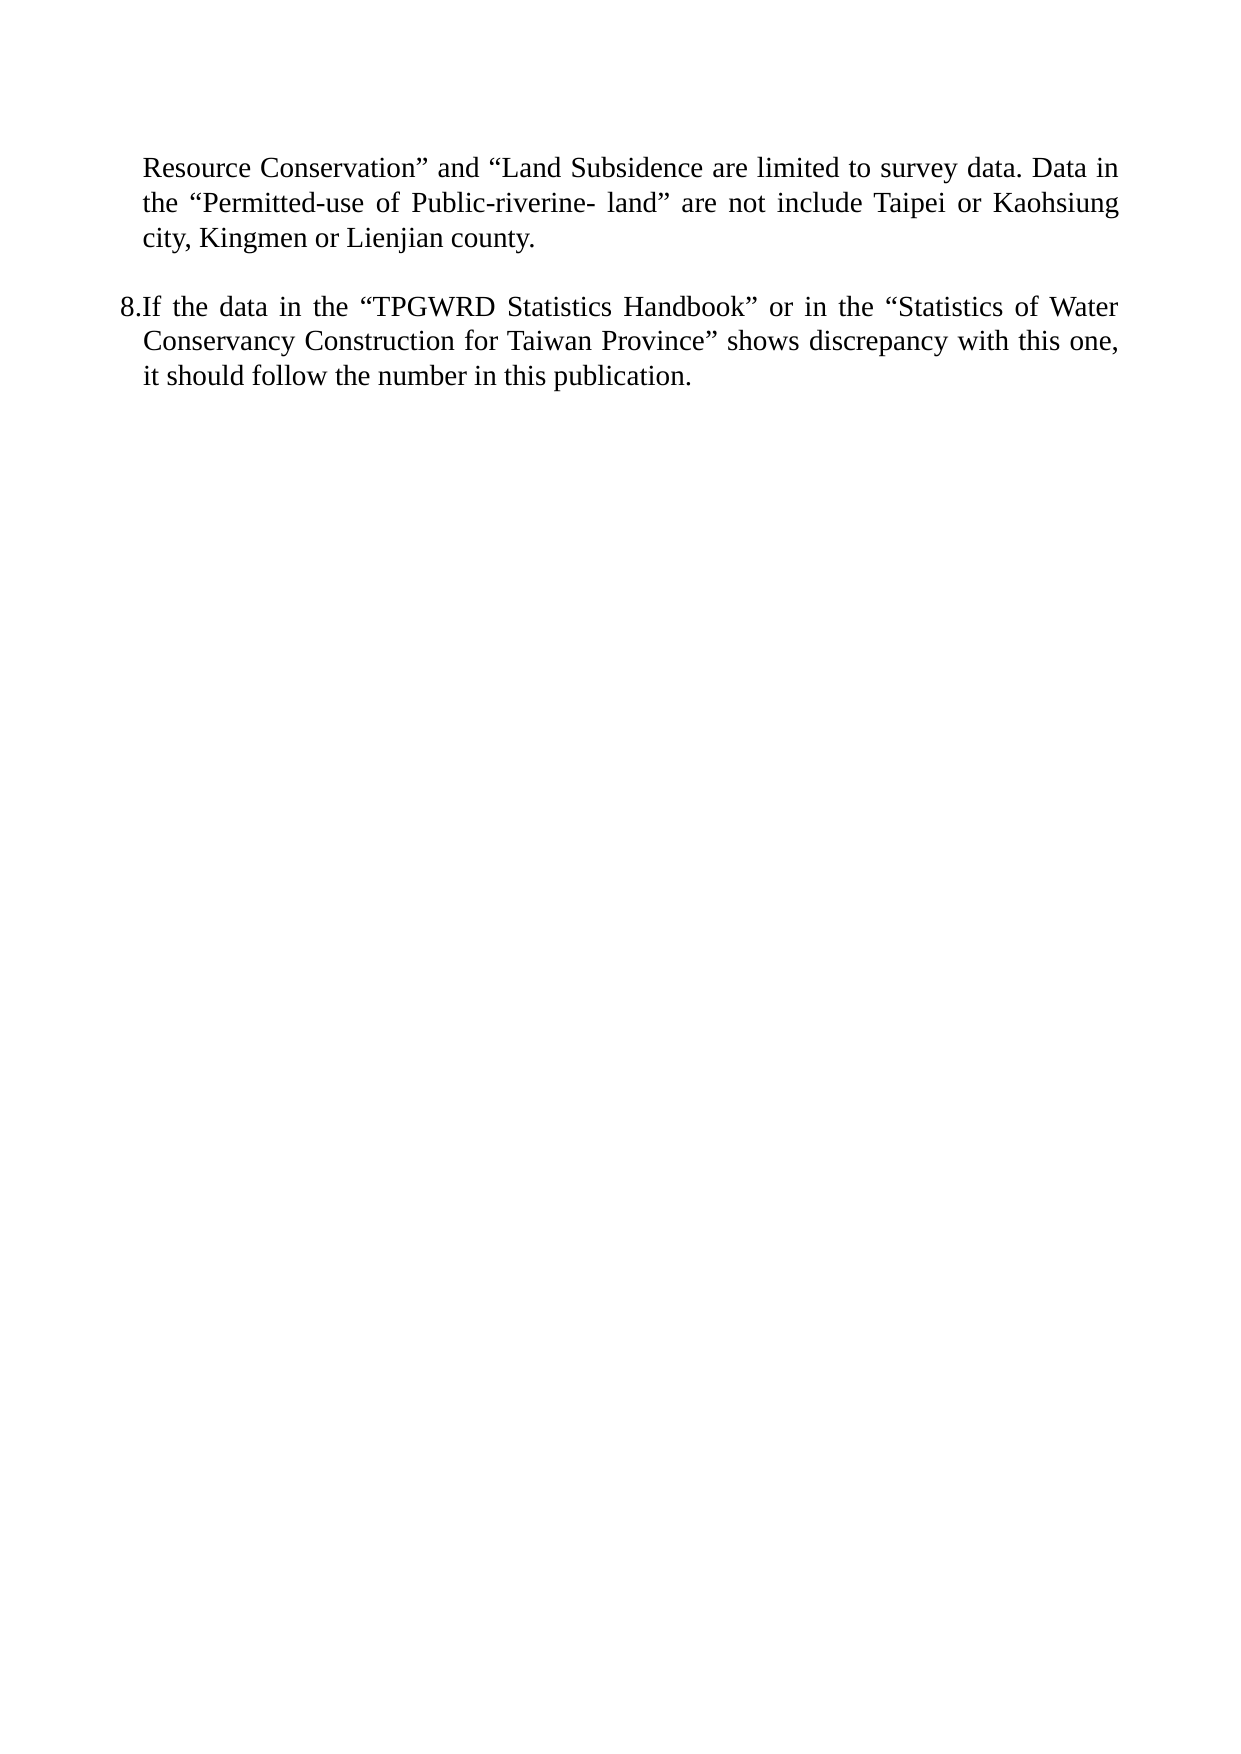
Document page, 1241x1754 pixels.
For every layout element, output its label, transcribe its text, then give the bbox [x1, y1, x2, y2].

text Resource Conservation” and “Land Subsidence are limited to survey data. Data in the “Permitted-use of Public-riverine- land” are not include Taipei or Kaohsiung city, Kingmen or Lienjian county. [120, 151, 1120, 254]
text 8.If the data in the “TPGWRD Statistics Handbook” or in the “Statistics of Water Conservancy Construction for Taiwan Province” shows discrepancy with this one, it should follow the number in this publication. [120, 289, 1120, 393]
